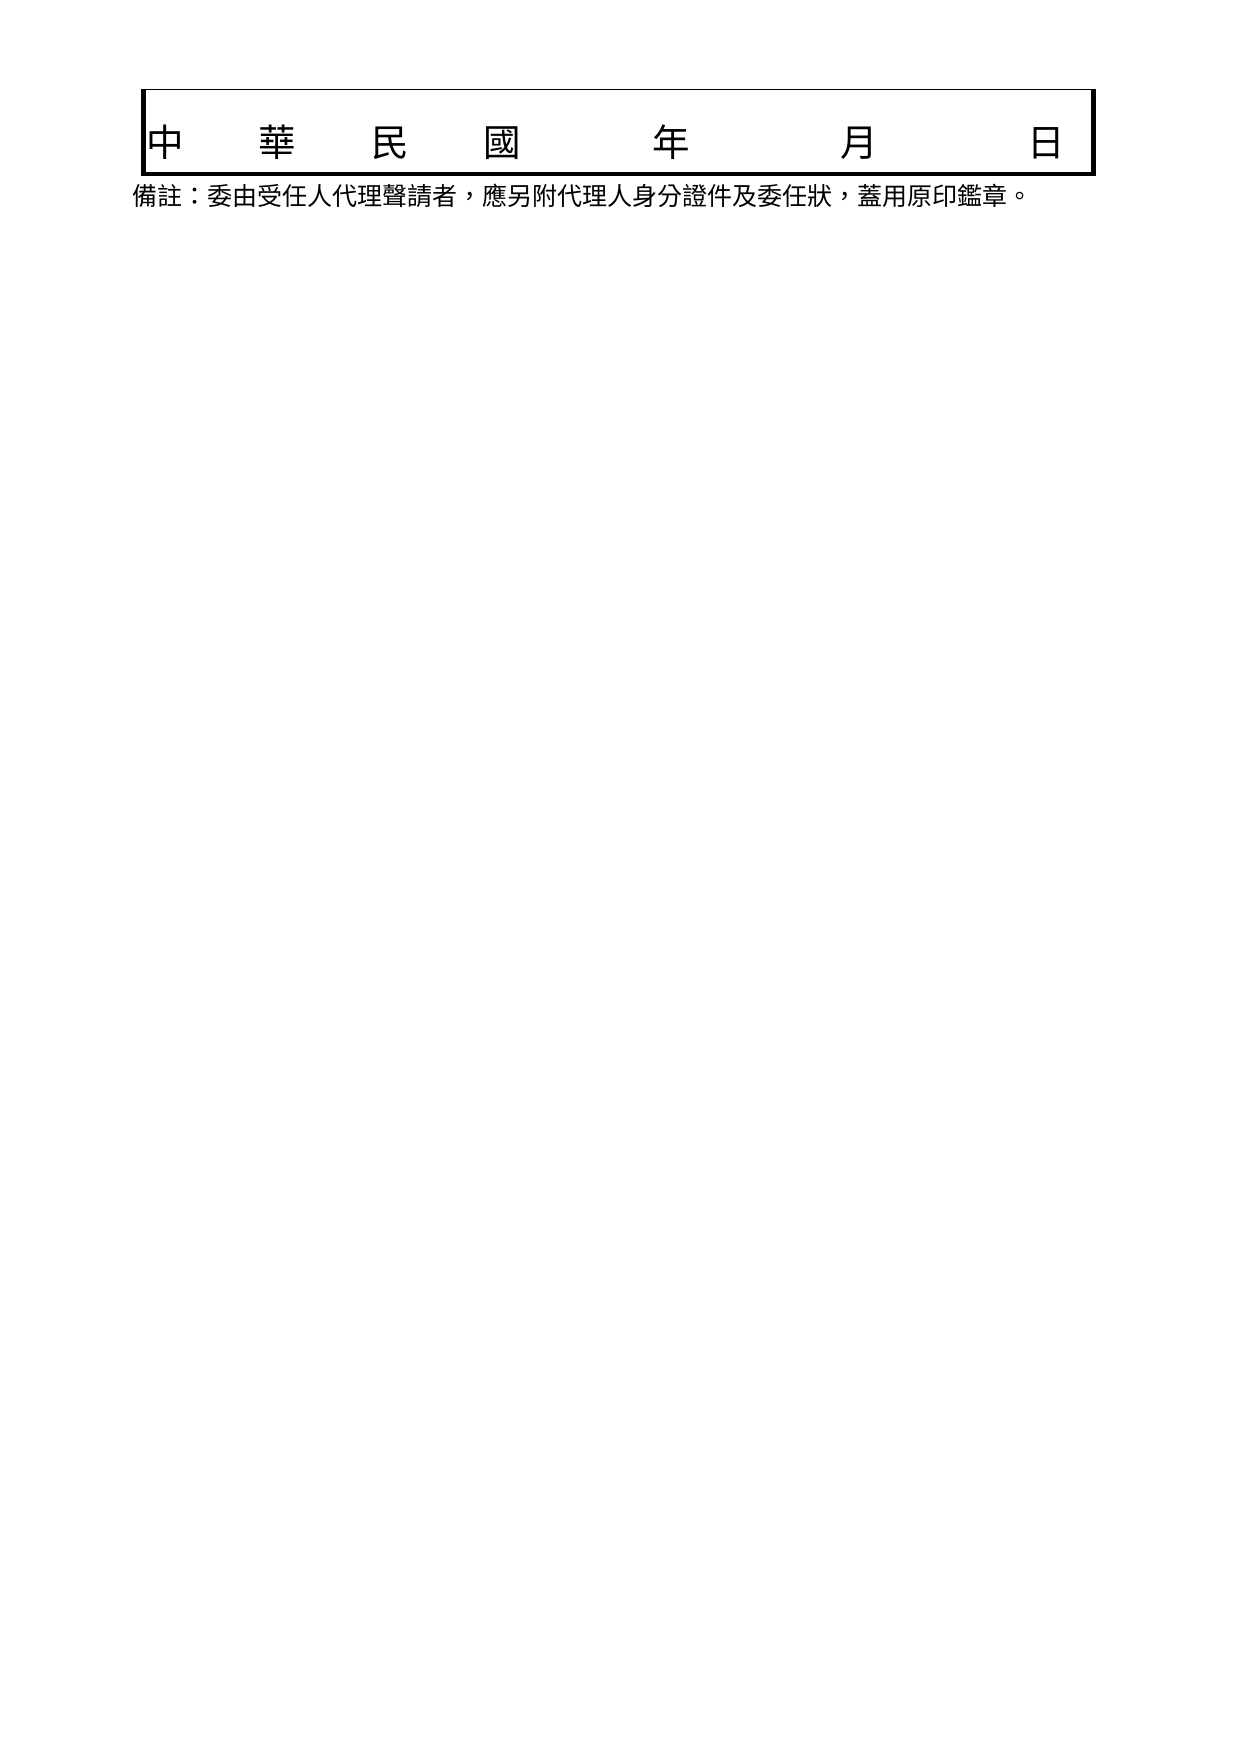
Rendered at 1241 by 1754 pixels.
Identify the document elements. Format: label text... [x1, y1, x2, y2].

text 備註：委由受任人代理聲請者，應另附代理人身分證件及委任狀，蓋用原印鑑章。 [126, 176, 1152, 213]
table_cell 中 華 民 國 年 月 日 [146, 90, 1091, 172]
